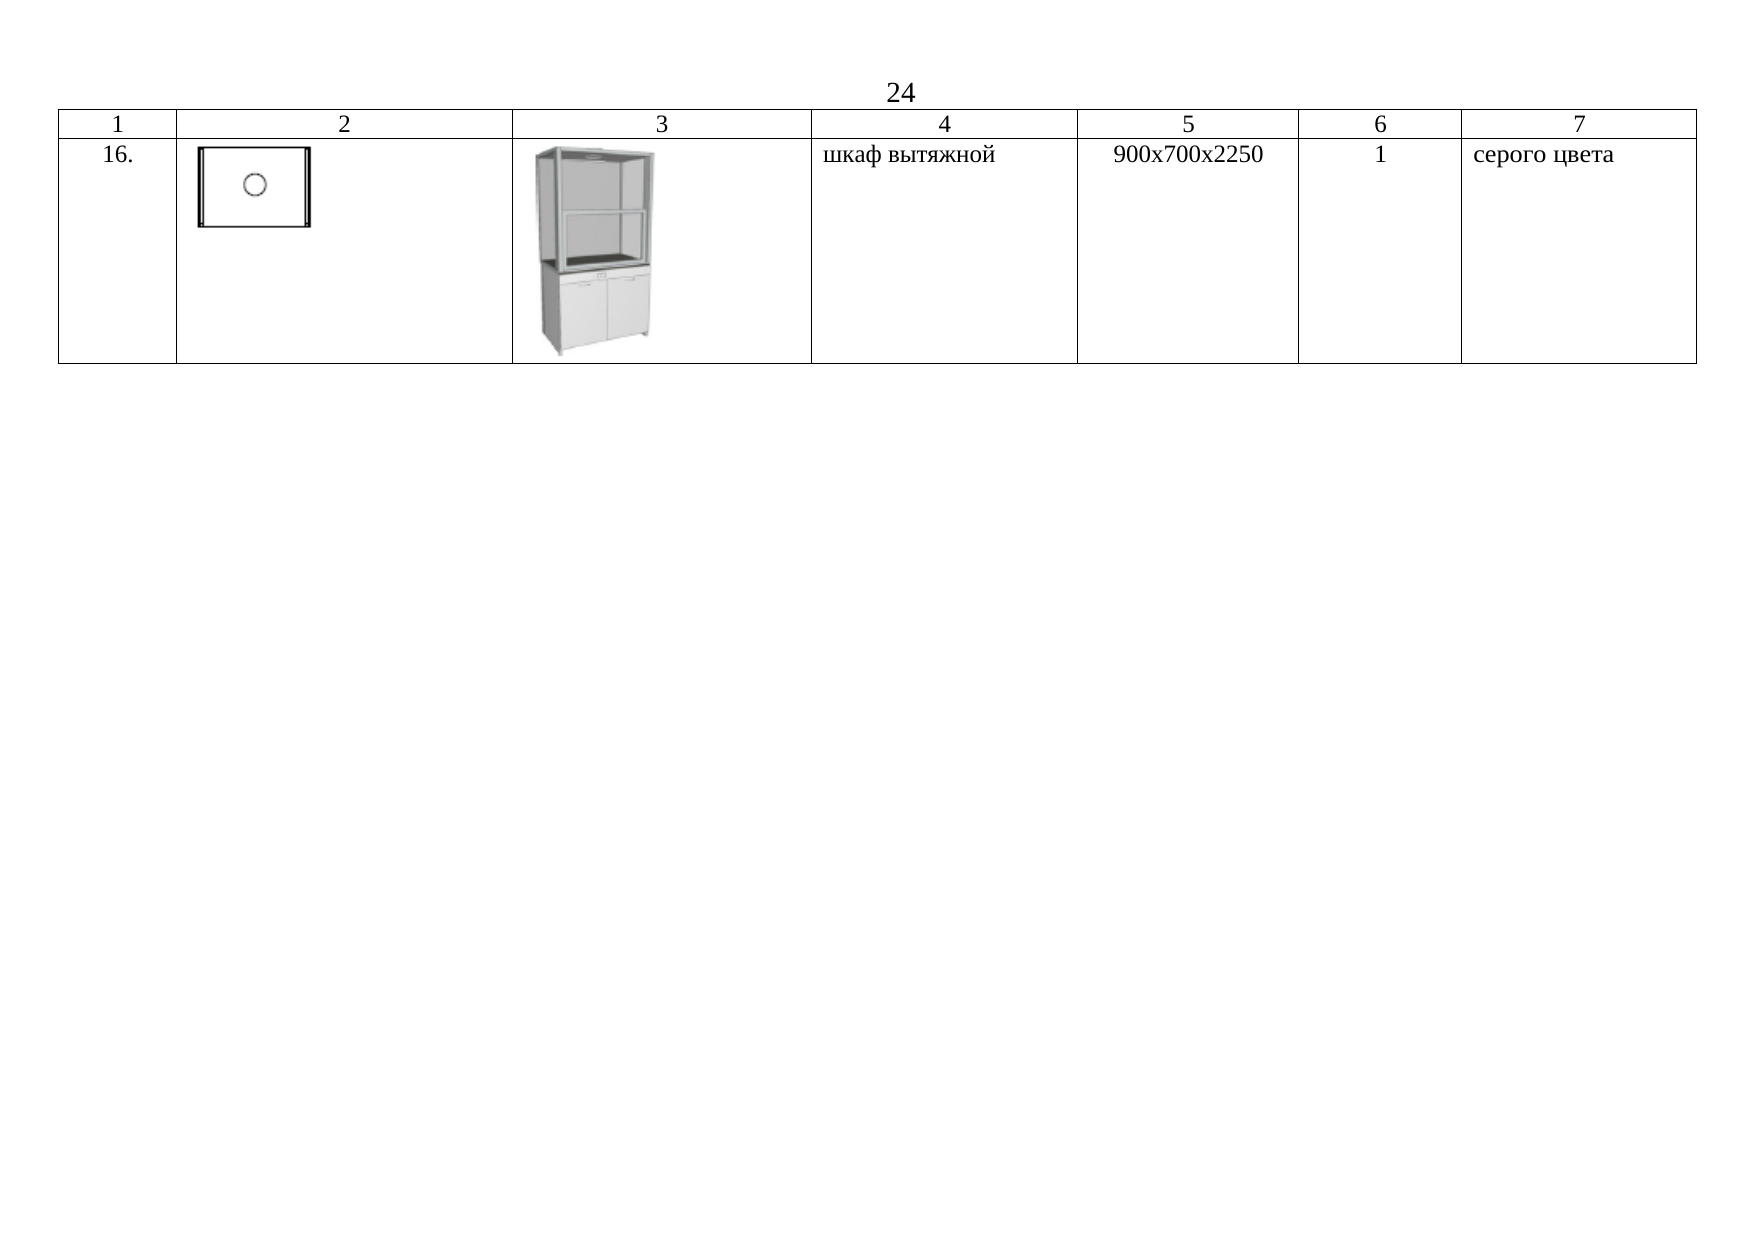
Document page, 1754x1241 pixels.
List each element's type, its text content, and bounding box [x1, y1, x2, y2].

table_cell шкаф вытяжной [812, 139, 1077, 362]
table_header 1 [59, 110, 176, 138]
table_cell 1 [1299, 139, 1461, 362]
table_header 3 [513, 110, 811, 138]
table_header 2 [177, 110, 512, 138]
table_cell [666, 139, 811, 362]
table_cell 16. [59, 139, 176, 362]
table_header 7 [1462, 110, 1696, 138]
table_cell [177, 139, 512, 362]
table_cell [513, 139, 523, 362]
table_cell 900х700х2250 [1078, 139, 1298, 362]
table_header 4 [812, 110, 1077, 138]
table_header 6 [1299, 110, 1461, 138]
table_cell серого цвета [1462, 139, 1696, 362]
table_header 5 [1078, 110, 1298, 138]
